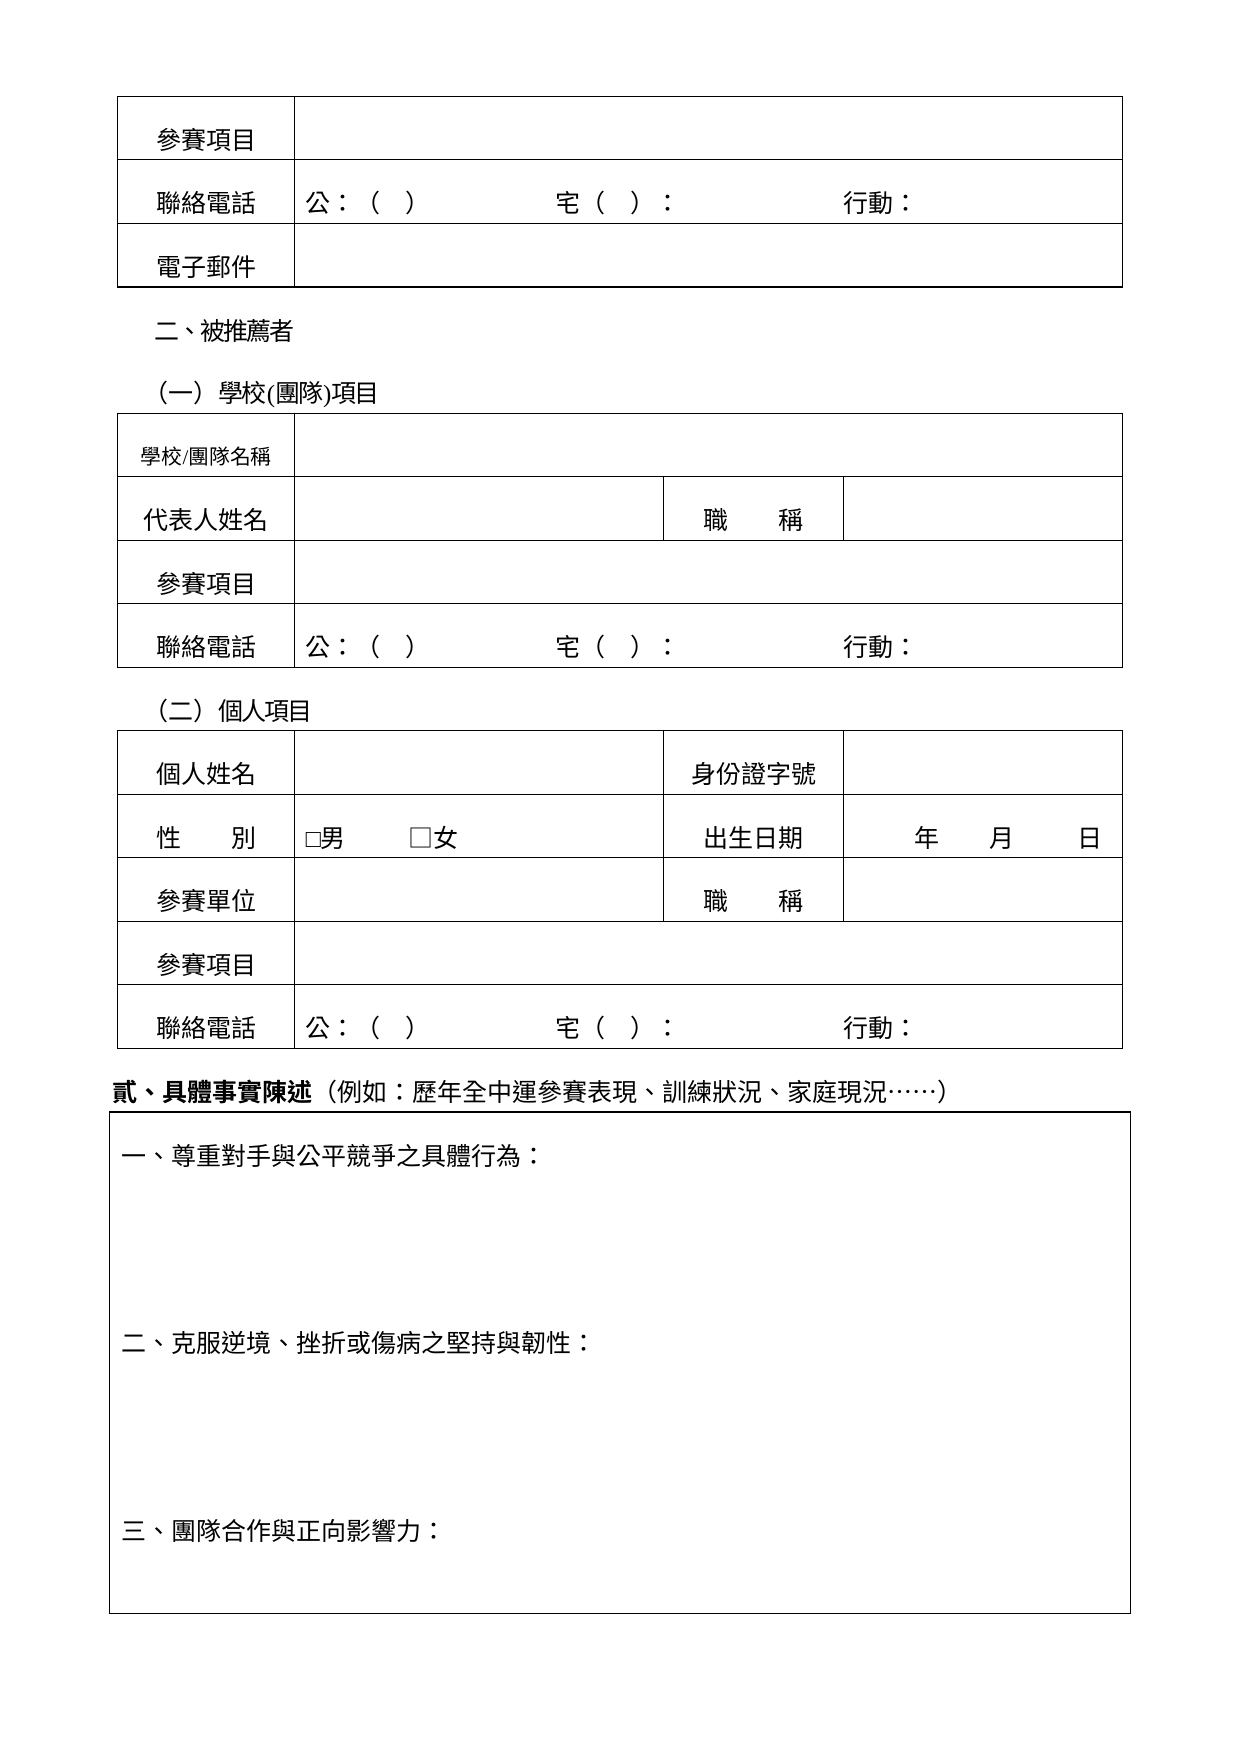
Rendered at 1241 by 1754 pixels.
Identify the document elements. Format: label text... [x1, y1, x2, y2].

table_cell [295, 541, 1122, 603]
text 二、被推薦者 [75, 287, 1165, 350]
table_cell 代表人姓名 [118, 477, 294, 539]
table_cell [295, 224, 1122, 286]
table_header 身份證字號 [664, 731, 843, 794]
table_header 一、尊重對手與公平競爭之具體行為： 二、克服逆境、挫折或傷病之堅持與韌性： 三、團隊合作與正向影響力： [110, 1113, 1130, 1612]
table_cell [295, 97, 1122, 159]
table_cell 公：（ ） 宅（ ）： 行動： [295, 604, 1122, 667]
table_cell 年 月 日 [844, 795, 1122, 857]
text （一）學校(團隊)項目 [75, 350, 1165, 412]
table_cell 職 稱 [664, 477, 843, 539]
table_cell [844, 858, 1122, 921]
table_cell 參賽項目 [118, 97, 294, 159]
table_cell 公：（ ） 宅（ ）： 行動： [295, 985, 1122, 1048]
table_header 個人姓名 [118, 731, 294, 794]
table_cell 公：（ ） 宅（ ）： 行動： [295, 160, 1122, 223]
table_cell 參賽單位 [118, 858, 294, 921]
table_cell 參賽項目 [118, 922, 294, 984]
table_cell 聯絡電話 [118, 160, 294, 223]
text （二）個人項目 [75, 668, 1165, 730]
table_cell 職 稱 [664, 858, 843, 921]
table_header [295, 414, 1122, 476]
table_cell 出生日期 [664, 795, 843, 857]
table_cell 性 別 [118, 795, 294, 857]
table_cell 聯絡電話 [118, 604, 294, 667]
table_cell [844, 477, 1122, 539]
table_cell □男 □女 [295, 795, 663, 857]
table_cell 聯絡電話 [118, 985, 294, 1048]
table_cell [295, 858, 663, 921]
table_cell [295, 477, 663, 539]
table_header 學校/團隊名稱 [118, 414, 294, 476]
table_header [844, 731, 1122, 794]
table_cell 電子郵件 [118, 224, 294, 286]
table_cell 參賽項目 [118, 541, 294, 603]
table_header [295, 731, 663, 794]
table_cell [295, 922, 1122, 984]
text 貳、具體事實陳述（例如：歷年全中運參賽表現、訓練狀況、家庭現況……） [75, 1049, 1165, 1111]
